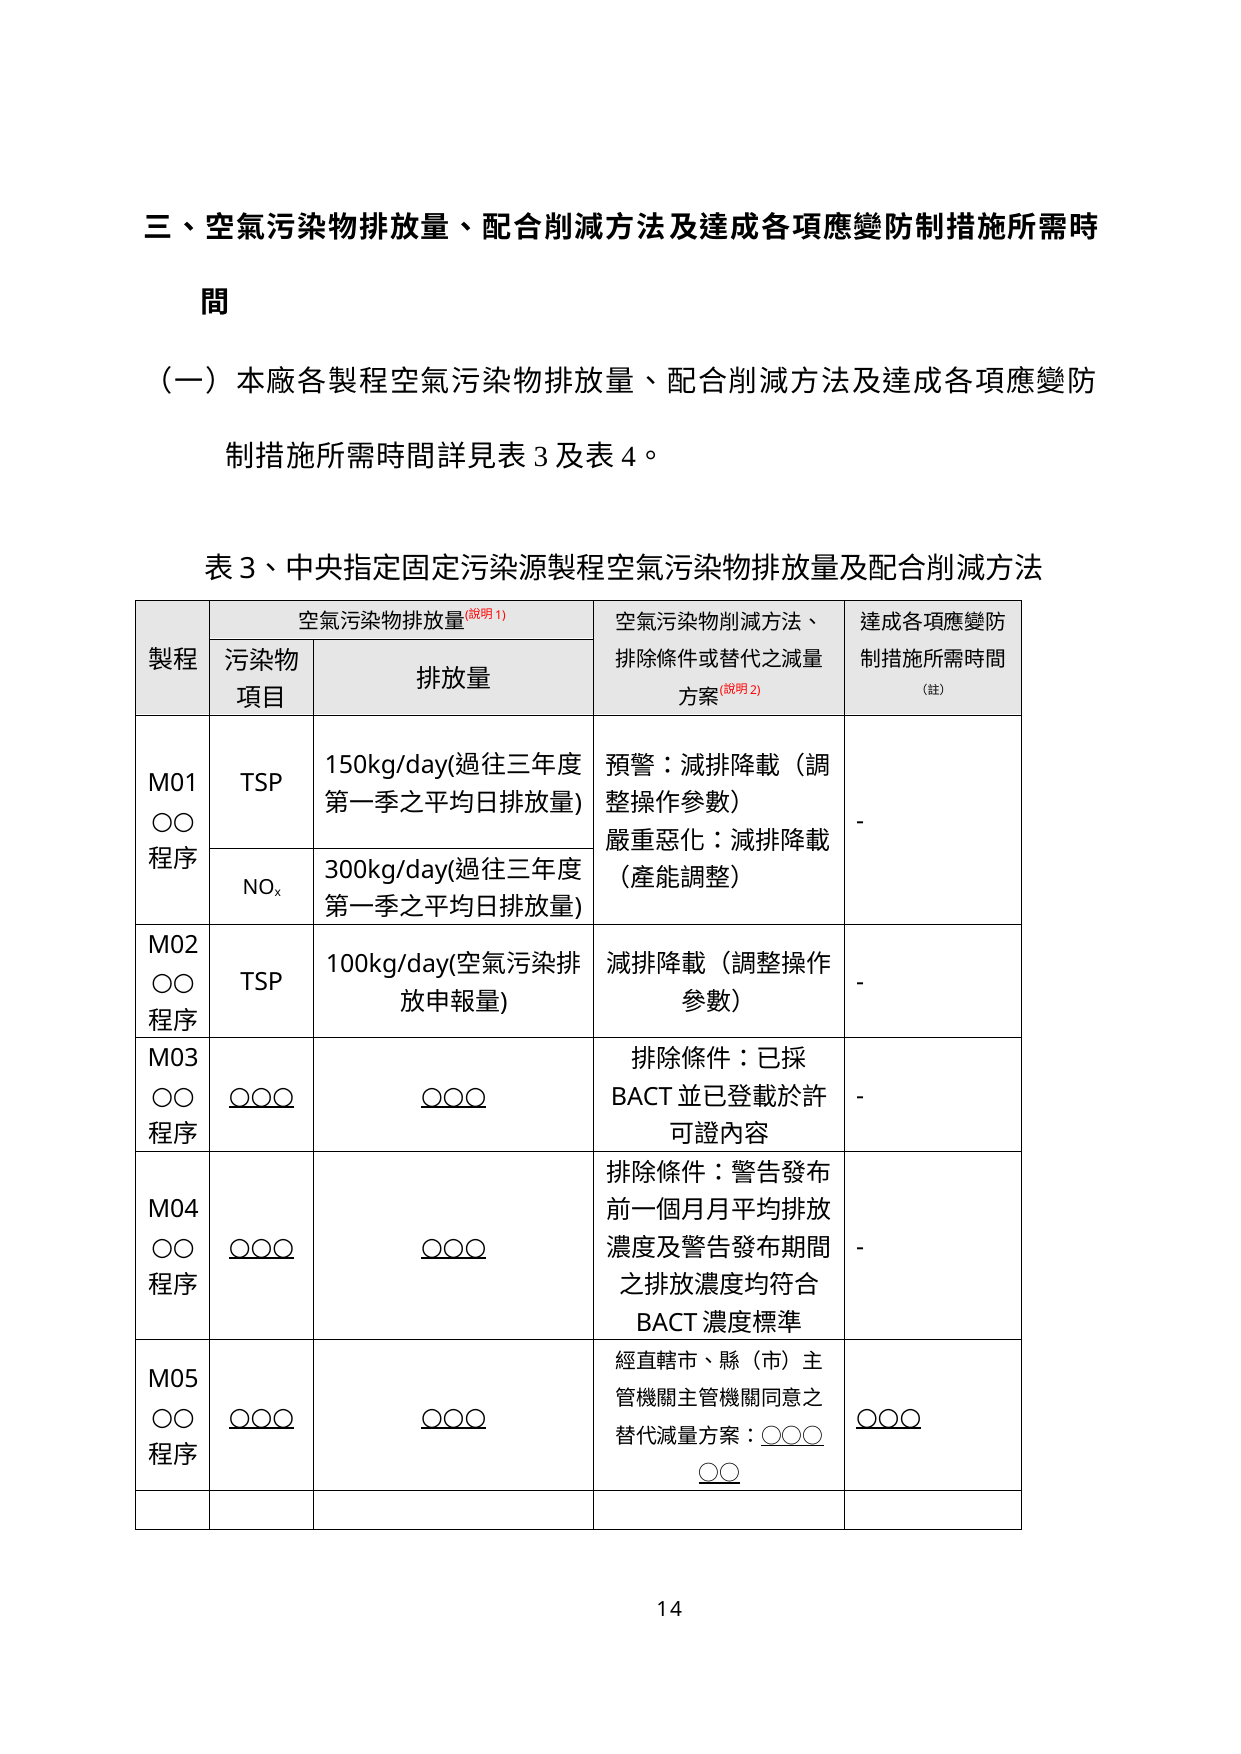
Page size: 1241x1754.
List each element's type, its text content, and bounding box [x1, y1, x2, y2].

table_cell 300kg/day(過往三年度第一季之平均日排放量) [314, 849, 593, 923]
table_cell M02○○程序 [136, 925, 209, 1037]
table_cell [314, 1491, 593, 1529]
table_cell [845, 1491, 1021, 1529]
table_cell TSP [210, 716, 313, 847]
text 表3、中央指定固定污染源製程空氣污染物排放量及配合削減方法 [147, 542, 1100, 587]
table_cell ○○○ [314, 1038, 593, 1151]
table_cell 排除條件：已採BACT並已登載於許可證內容 [594, 1038, 844, 1151]
table_cell - [845, 716, 1021, 923]
table_cell M05○○程序 [136, 1340, 209, 1490]
text （一）本廠各製程空氣污染物排放量、配合削減方法及達成各項應變防制措施所需時間詳見表3及表4。 [143, 342, 1100, 492]
table_header 製程 [136, 601, 209, 714]
table_cell ○○○ [210, 1340, 313, 1490]
table_cell ○○○ [314, 1340, 593, 1490]
table_cell 經直轄市、縣（市）主管機關主管機關同意之替代減量方案：○○○○○ [594, 1340, 844, 1490]
table_cell [136, 1491, 209, 1529]
table_header 空氣污染物排放量(說明1) [210, 601, 593, 638]
table_cell ○○○ [845, 1340, 1021, 1490]
table_cell ○○○ [210, 1038, 313, 1151]
table_cell - [845, 1038, 1021, 1151]
table_cell 100kg/day(空氣污染排放申報量) [314, 925, 593, 1037]
table_cell 污染物項目 [210, 640, 313, 714]
table_cell 150kg/day(過往三年度第一季之平均日排放量) [314, 716, 593, 847]
table_cell - [845, 925, 1021, 1037]
table_header 空氣污染物削減方法、排除條件或替代之減量方案(說明2) [594, 601, 844, 714]
table_cell [210, 1491, 313, 1529]
table_cell 排放量 [314, 640, 593, 714]
table_header 達成各項應變防制措施所需時間（註） [845, 601, 1021, 714]
subtitle 三、空氣污染物排放量、配合削減方法及達成各項應變防制措施所需時間 [143, 187, 1100, 337]
table_cell TSP [210, 925, 313, 1037]
table_cell ○○○ [210, 1152, 313, 1339]
table_cell M03○○程序 [136, 1038, 209, 1151]
table_cell M04○○程序 [136, 1152, 209, 1339]
table_cell 減排降載（調整操作參數） [594, 925, 844, 1037]
table_cell [594, 1491, 844, 1529]
table_cell M01○○程序 [136, 716, 209, 923]
table_cell - [845, 1152, 1021, 1339]
table_cell 預警：減排降載（調整操作參數） 嚴重惡化：減排降載（產能調整） [594, 716, 844, 923]
table_cell NOx [210, 849, 313, 923]
table_cell ○○○ [314, 1152, 593, 1339]
table_cell 排除條件：警告發布前一個月月平均排放濃度及警告發布期間之排放濃度均符合BACT濃度標準 [594, 1152, 844, 1339]
